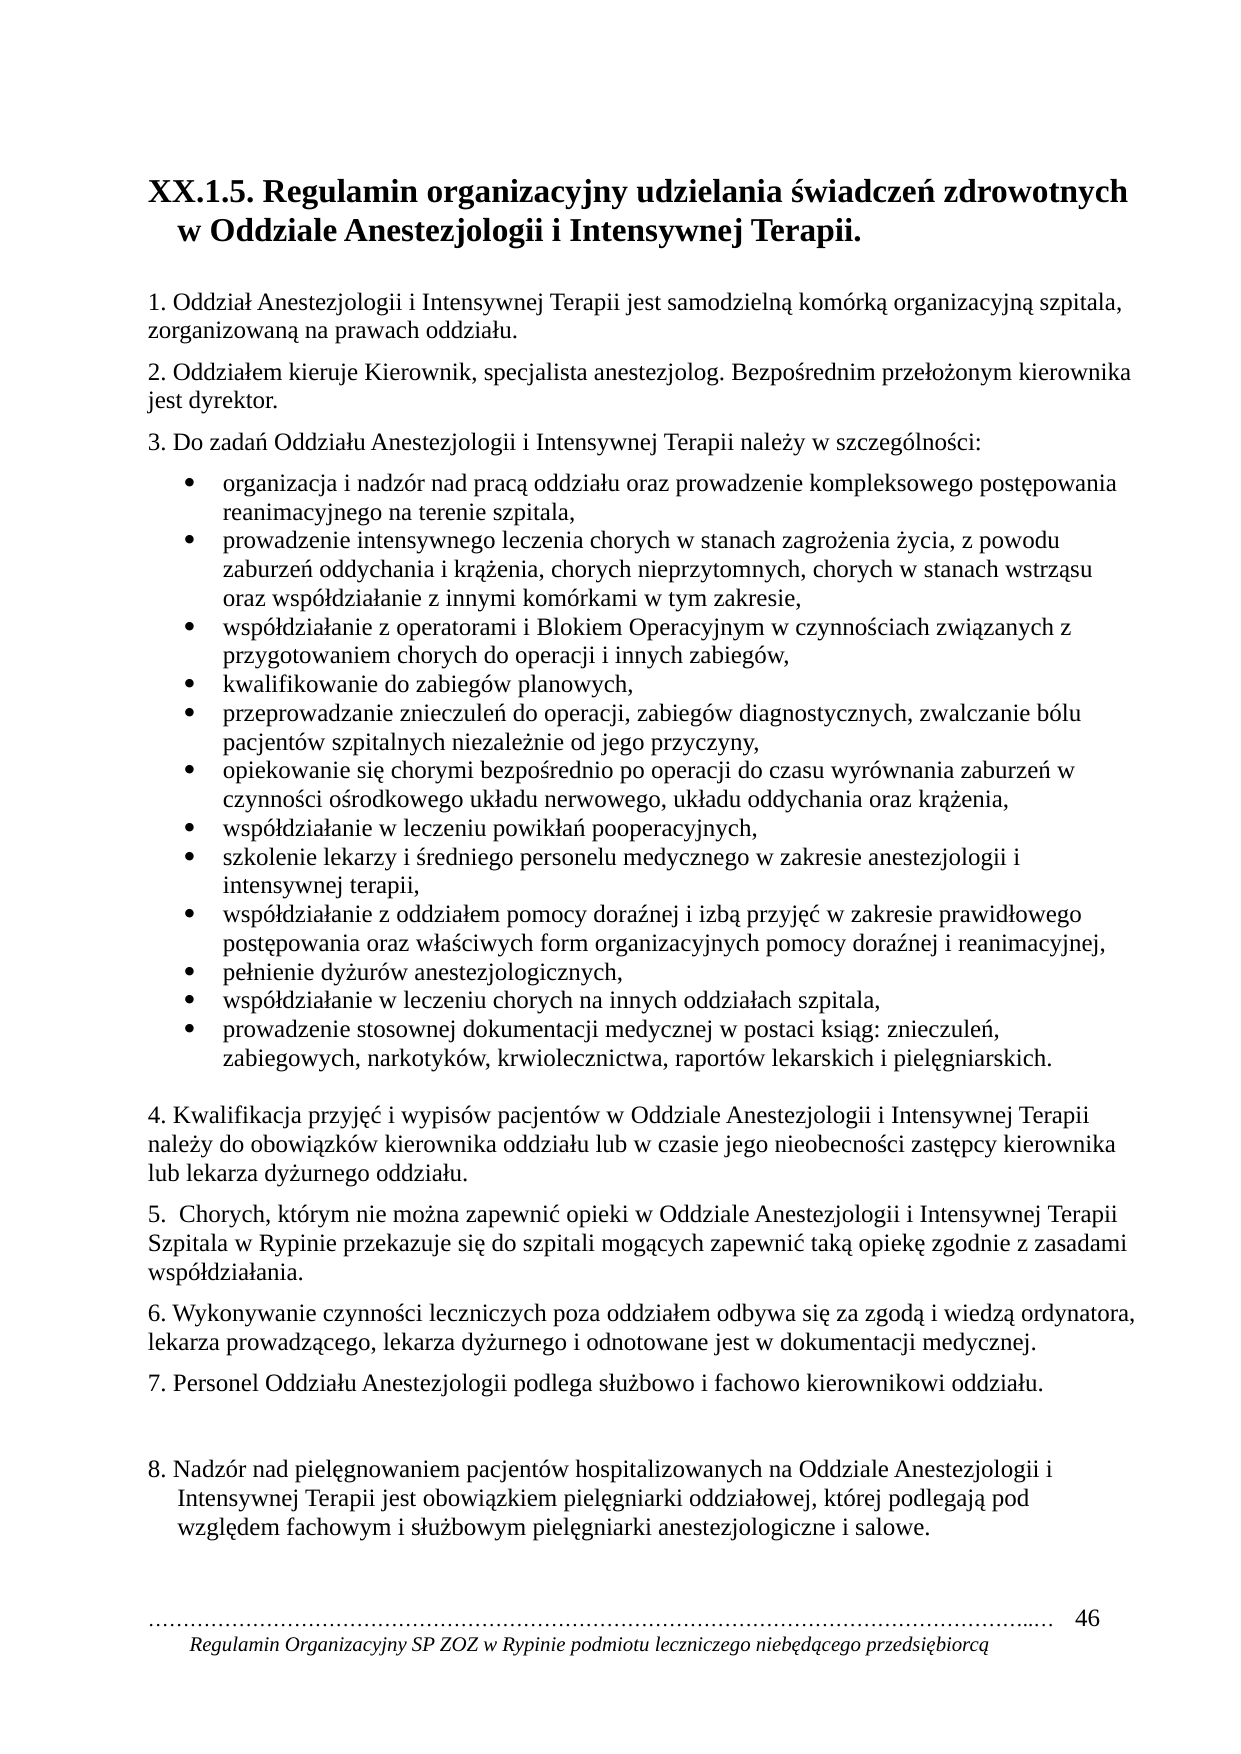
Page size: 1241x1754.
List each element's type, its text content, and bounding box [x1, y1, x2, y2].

list współdziałanie z oddziałem pomocy doraźnej i izbą przyjęć w zakresie prawidłowego postępowania oraz właściwych form organizacyjnych pomocy doraźnej i reanimacyjnej, [185, 899, 1137, 957]
text 2. Oddziałem kieruje Kierownik, specjalista anestezjolog. Bezpośrednim przełożonym kierownika jest dyrektor. [148, 357, 1137, 414]
list 8. Nadzór nad pielęgnowaniem pacjentów hospitalizowanych na Oddziale Anestezjologii i Intensywnej Terapii jest obowiązkiem pielęgniarki oddziałowej, której podlegają pod względem fachowym i służbowym pielęgniarki anestezjologiczne i salowe. [148, 1454, 1137, 1540]
list prowadzenie stosownej dokumentacji medycznej w postaci ksiąg: znieczuleń, zabiegowych, narkotyków, krwiolecznictwa, raportów lekarskich i pielęgniarskich. [185, 1014, 1137, 1072]
text 1. Oddział Anestezjologii i Intensywnej Terapii jest samodzielną komórką organizacyjną szpitala, zorganizowaną na prawach oddziału. [148, 287, 1137, 344]
list organizacja i nadzór nad pracą oddziału oraz prowadzenie kompleksowego postępowania reanimacyjnego na terenie szpitala, [185, 468, 1137, 525]
list opiekowanie się chorymi bezpośrednio po operacji do czasu wyrównania zaburzeń w czynności ośrodkowego układu nerwowego, układu oddychania oraz krążenia, [185, 755, 1137, 813]
list 7. Personel Oddziału Anestezjologii podlega służbowo i fachowo kierownikowi oddziału. [148, 1368, 1137, 1397]
list współdziałanie z operatorami i Blokiem Operacyjnym w czynnościach związanych z przygotowaniem chorych do operacji i innych zabiegów, [185, 612, 1137, 669]
list kwalifikowanie do zabiegów planowych, [185, 669, 1137, 698]
text 3. Do zadań Oddziału Anestezjologii i Intensywnej Terapii należy w szczególności: [148, 427, 1137, 455]
list współdziałanie w leczeniu chorych na innych oddziałach szpitala, [185, 985, 1137, 1014]
list prowadzenie intensywnego leczenia chorych w stanach zagrożenia życia, z powodu zaburzeń oddychania i krążenia, chorych nieprzytomnych, chorych w stanach wstrząsu oraz współdziałanie z innymi komórkami w tym zakresie, [185, 525, 1137, 612]
text 6. Wykonywanie czynności leczniczych poza oddziałem odbywa się za zgodą i wiedzą ordynatora, lekarza prowadzącego, lekarza dyżurnego i odnotowane jest w dokumentacji medycznej. [148, 1298, 1137, 1355]
list współdziałanie w leczeniu powikłań pooperacyjnych, [185, 813, 1137, 842]
text 5. Chorych, którym nie można zapewnić opieki w Oddziale Anestezjologii i Intensywnej Terapii Szpitala w Rypinie przekazuje się do szpitali mogących zapewnić taką opiekę zgodnie z zasadami współdziałania. [148, 1199, 1137, 1285]
text 4. Kwalifikacja przyjęć i wypisów pacjentów w Oddziale Anestezjologii i Intensywnej Terapii należy do obowiązków kierownika oddziału lub w czasie jego nieobecności zastępcy kierownika lub lekarza dyżurnego oddziału. [148, 1100, 1137, 1187]
list przeprowadzanie znieczuleń do operacji, zabiegów diagnostycznych, zwalczanie bólu pacjentów szpitalnych niezależnie od jego przyczyny, [185, 698, 1137, 755]
list szkolenie lekarzy i średniego personelu medycznego w zakresie anestezjologii i intensywnej terapii, [185, 842, 1137, 899]
list pełnienie dyżurów anestezjologicznych, [185, 957, 1137, 985]
list XX.1.5. Regulamin organizacyjny udzielania świadczeń zdrowotnych w Oddziale Anestezjologii i Intensywnej Terapii. [148, 172, 1137, 248]
